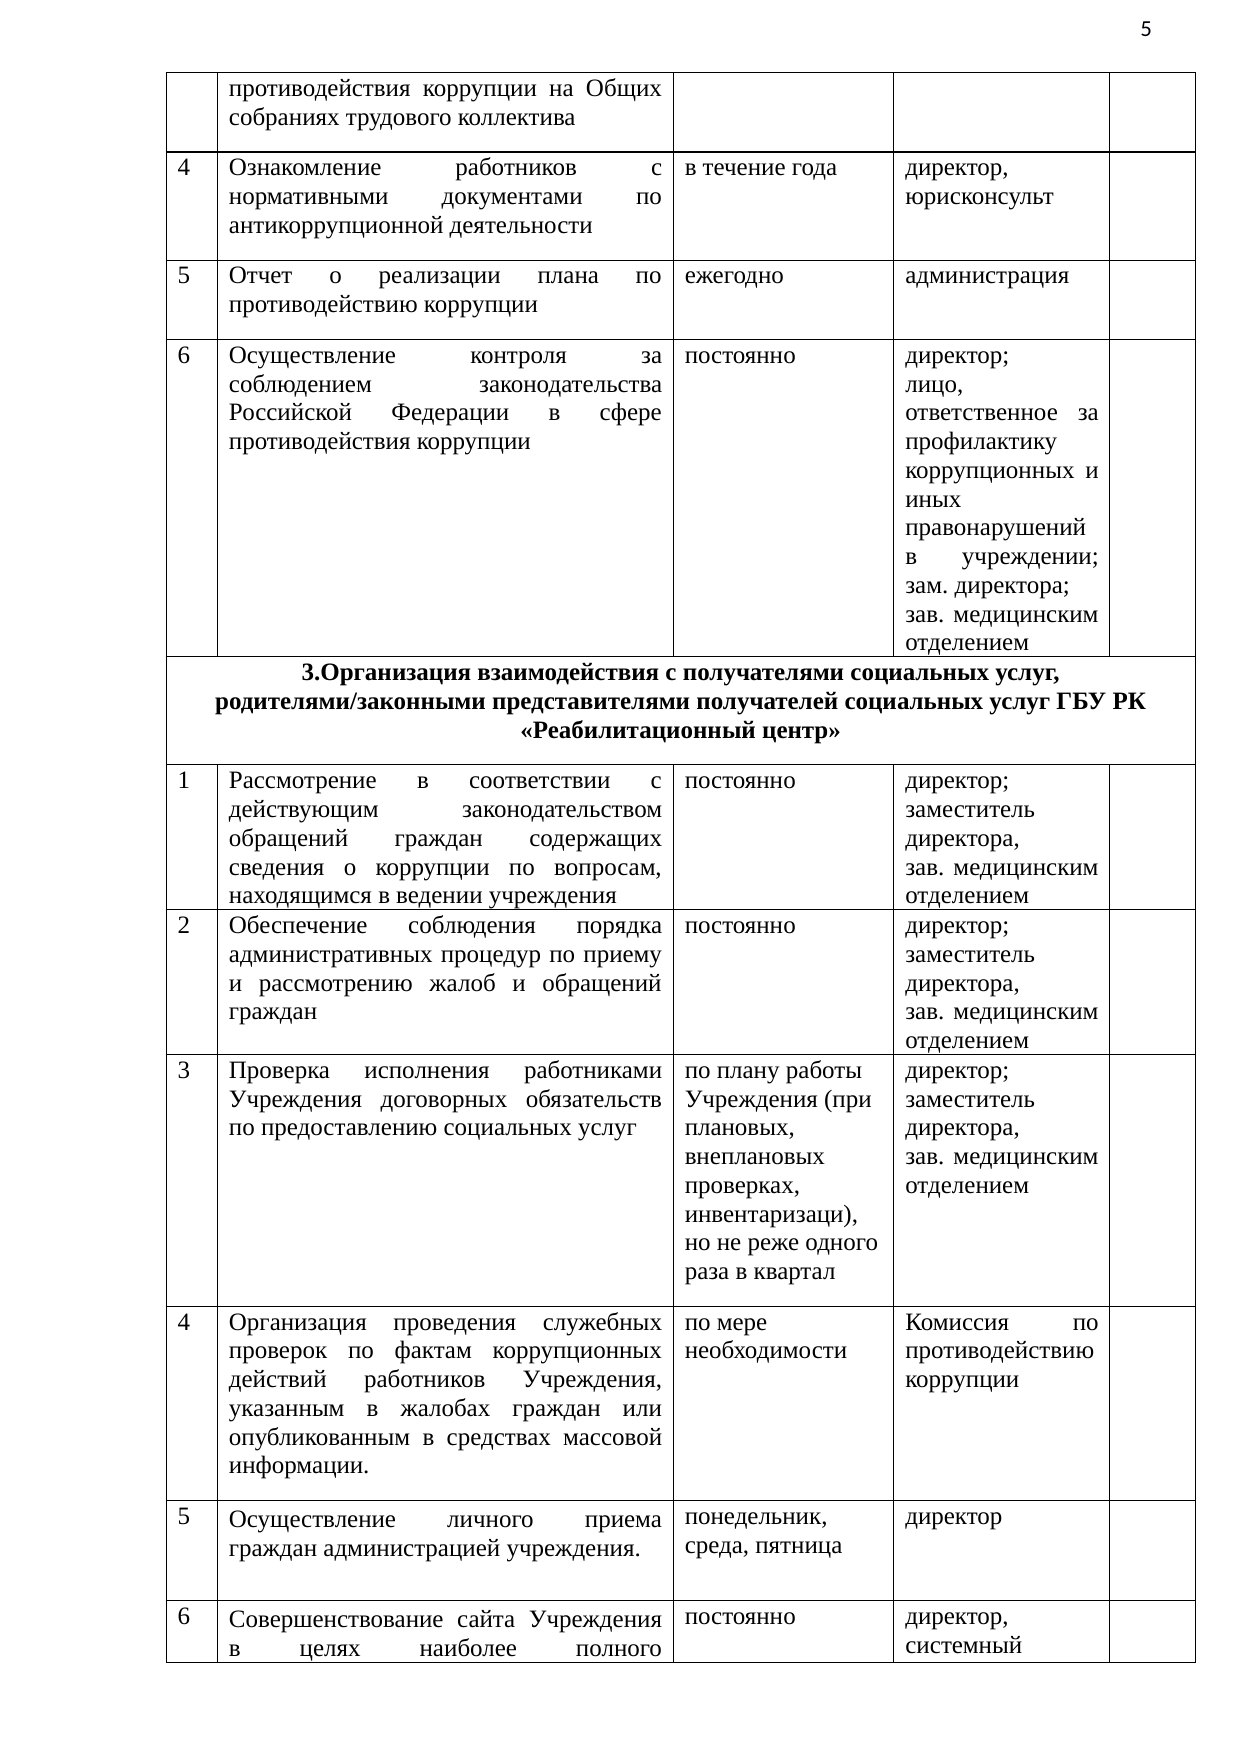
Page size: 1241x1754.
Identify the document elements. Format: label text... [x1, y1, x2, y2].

table_cell [1110, 1501, 1195, 1600]
table_cell [1110, 153, 1195, 259]
table_cell Рассмотрение в соответствии с действующим законодательством обращений граждан содержащих сведения о коррупции по вопросам, находящимся в ведении учреждения [218, 765, 673, 909]
table_cell Организация проведения служебных проверок по фактам коррупционных действий работников Учреждения, указанным в жалобах граждан или опубликованным в средствах массовой информации. [218, 1307, 673, 1500]
table_cell директор; заместитель директора, зав. медицинским отделением [894, 765, 1109, 909]
table_cell 2 [167, 910, 217, 1054]
table_cell в течение года [674, 153, 893, 259]
table_cell [167, 73, 217, 151]
table_cell директор; заместитель директора, зав. медицинским отделением [894, 910, 1109, 1054]
table_cell 3.Организация взаимодействия с получателями социальных услуг, родителями/законными представителями получателей социальных услуг ГБУ РК «Реабилитационный центр» [167, 657, 1195, 764]
table_cell [1110, 765, 1195, 909]
table_cell постоянно [674, 765, 893, 909]
table_cell по плану работы Учреждения (при плановых, внеплановых проверках, инвентаризаци), но не реже одного раза в квартал [674, 1055, 893, 1306]
table_cell [1110, 73, 1195, 151]
table_cell директор, юрисконсульт [894, 153, 1109, 259]
table_cell постоянно [674, 910, 893, 1054]
table_cell директор; лицо, ответственное за профилактику коррупционных и иных правонарушений в учреждении; зам. директора; зав. медицинским отделением [894, 340, 1109, 656]
table_cell постоянно [674, 1601, 893, 1662]
table_cell противодействия коррупции на Общих собраниях трудового коллектива [218, 73, 673, 151]
table_cell 5 [167, 261, 217, 339]
table_cell [1110, 1601, 1195, 1662]
table_cell [674, 73, 893, 151]
table_cell Комиссия по противодействию коррупции [894, 1307, 1109, 1500]
table_cell директор; заместитель директора, зав. медицинским отделением [894, 1055, 1109, 1306]
table_cell [894, 73, 1109, 151]
table_cell 4 [167, 153, 217, 259]
table_cell 1 [167, 765, 217, 909]
table_cell Осуществление контроля за соблюдением законодательства Российской Федерации в сфере противодействия коррупции [218, 340, 673, 656]
table_cell [1110, 340, 1195, 656]
table_cell [1110, 261, 1195, 339]
table_cell ежегодно [674, 261, 893, 339]
table_cell директор [894, 1501, 1109, 1600]
table_cell Отчет о реализации плана по противодействию коррупции [218, 261, 673, 339]
table_cell Обеспечение соблюдения порядка административных процедур по приему и рассмотрению жалоб и обращений граждан [218, 910, 673, 1054]
table_cell Совершенствование сайта Учреждения в целях наиболее полного [218, 1601, 673, 1662]
table_cell администрация [894, 261, 1109, 339]
table_cell 5 [167, 1501, 217, 1600]
table_cell по мере необходимости [674, 1307, 893, 1500]
table_cell директор, системный [894, 1601, 1109, 1662]
table_cell [1110, 1055, 1195, 1306]
table_cell 4 [167, 1307, 217, 1500]
table_cell Ознакомление работников с нормативными документами по антикоррупционной деятельности [218, 153, 673, 259]
table_cell [1110, 1307, 1195, 1500]
table_cell 6 [167, 340, 217, 656]
table_cell 3 [167, 1055, 217, 1306]
table_cell [1110, 910, 1195, 1054]
table_cell Проверка исполнения работниками Учреждения договорных обязательств по предоставлению социальных услуг [218, 1055, 673, 1306]
table_cell понедельник, среда, пятница [674, 1501, 893, 1600]
table_cell постоянно [674, 340, 893, 656]
table_cell 6 [167, 1601, 217, 1662]
table_cell Осуществление личного приема граждан администрацией учреждения. [218, 1501, 673, 1600]
